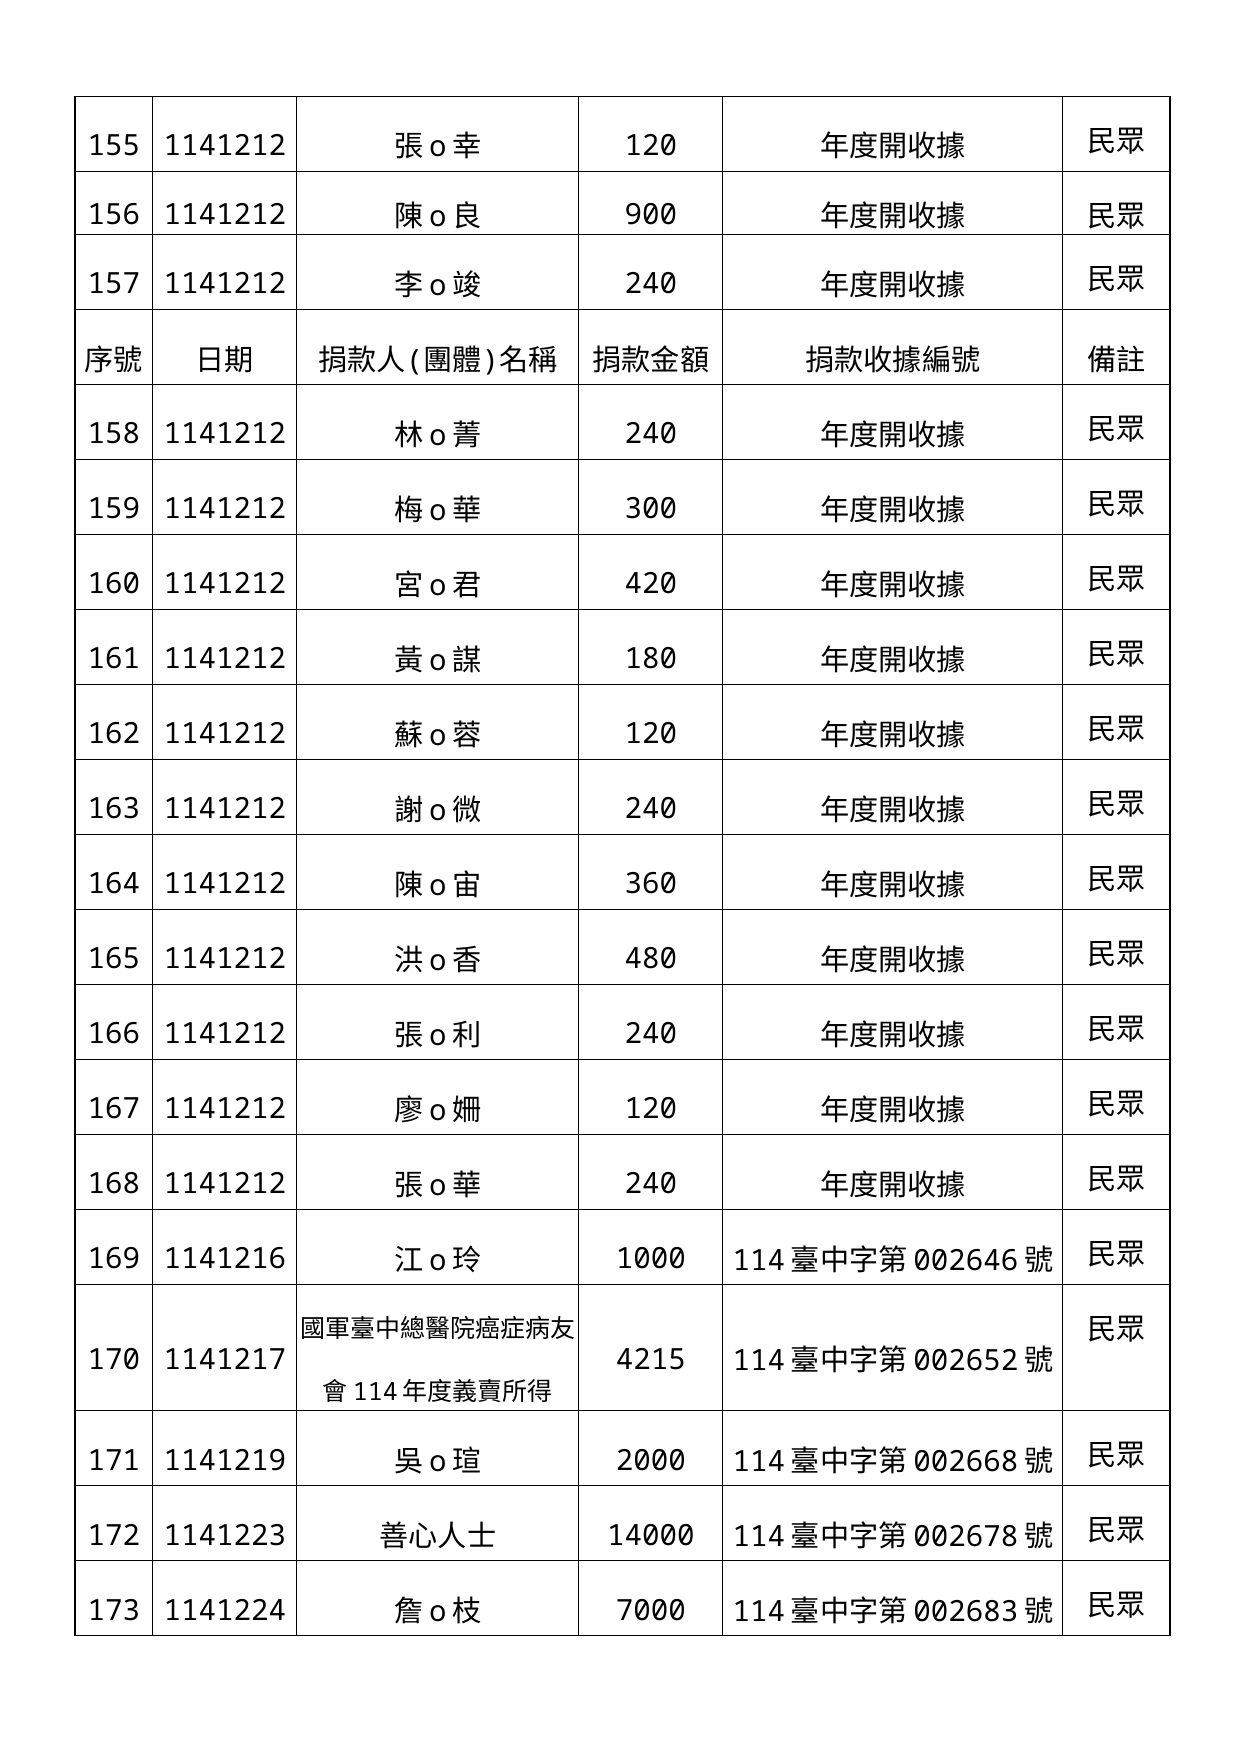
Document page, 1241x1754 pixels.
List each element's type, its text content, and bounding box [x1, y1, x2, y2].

table_cell 1141212 [153, 460, 296, 534]
table_cell 吳o瑄 [297, 1411, 578, 1485]
table_cell 年度開收據 [723, 97, 1062, 171]
table_cell 張o幸 [297, 97, 578, 171]
table_cell 民眾 [1063, 1060, 1169, 1134]
table_cell 1000 [579, 1210, 722, 1284]
table_cell 240 [579, 760, 722, 834]
table_cell 1141219 [153, 1411, 296, 1485]
table_cell 173 [76, 1561, 152, 1635]
table_cell 善心人士 [297, 1486, 578, 1560]
table_cell 民眾 [1063, 910, 1169, 984]
table_cell 民眾 [1063, 460, 1169, 534]
table_cell 900 [579, 172, 722, 234]
table_cell 157 [76, 235, 152, 309]
table_cell 民眾 [1063, 172, 1169, 234]
table_cell 李o竣 [297, 235, 578, 309]
table_cell 民眾 [1063, 535, 1169, 609]
table_cell 日期 [153, 310, 296, 384]
table_cell 240 [579, 1135, 722, 1209]
table_cell 年度開收據 [723, 610, 1062, 684]
table_cell 1141212 [153, 985, 296, 1059]
table_cell 114臺中字第002683號 [723, 1561, 1062, 1635]
table_cell 洪o香 [297, 910, 578, 984]
table_cell 年度開收據 [723, 235, 1062, 309]
table_cell 4215 [579, 1285, 722, 1410]
table_cell 1141224 [153, 1561, 296, 1635]
table_cell 360 [579, 835, 722, 909]
table_cell 167 [76, 1060, 152, 1134]
table_cell 165 [76, 910, 152, 984]
table_cell 備註 [1063, 310, 1169, 384]
table_cell 7000 [579, 1561, 722, 1635]
table_cell 1141212 [153, 835, 296, 909]
table_cell 240 [579, 385, 722, 459]
table_cell 420 [579, 535, 722, 609]
table_cell 2000 [579, 1411, 722, 1485]
table_cell 14000 [579, 1486, 722, 1560]
table_cell 180 [579, 610, 722, 684]
table_cell 162 [76, 685, 152, 759]
table_cell 120 [579, 685, 722, 759]
table_cell 民眾 [1063, 985, 1169, 1059]
table_cell 民眾 [1063, 1561, 1169, 1635]
table_cell 張o華 [297, 1135, 578, 1209]
table_cell 捐款收據編號 [723, 310, 1062, 384]
table_cell 年度開收據 [723, 760, 1062, 834]
table_cell 160 [76, 535, 152, 609]
table_cell 陳o宙 [297, 835, 578, 909]
table_cell 1141216 [153, 1210, 296, 1284]
table_cell 172 [76, 1486, 152, 1560]
table_cell 1141212 [153, 385, 296, 459]
table_cell 114臺中字第002668號 [723, 1411, 1062, 1485]
table_cell 民眾 [1063, 1486, 1169, 1560]
table_cell 158 [76, 385, 152, 459]
table_cell 161 [76, 610, 152, 684]
table_cell 1141223 [153, 1486, 296, 1560]
table_cell 蘇o蓉 [297, 685, 578, 759]
table_cell 480 [579, 910, 722, 984]
table_cell 年度開收據 [723, 835, 1062, 909]
table_cell 164 [76, 835, 152, 909]
table_cell 1141212 [153, 97, 296, 171]
table_cell 1141212 [153, 685, 296, 759]
table_cell 民眾 [1063, 610, 1169, 684]
table_cell 民眾 [1063, 1285, 1169, 1410]
table_cell 民眾 [1063, 235, 1169, 309]
table_cell 年度開收據 [723, 910, 1062, 984]
table_cell 年度開收據 [723, 535, 1062, 609]
table_cell 民眾 [1063, 1210, 1169, 1284]
table_cell 捐款人(團體)名稱 [297, 310, 578, 384]
table_cell 300 [579, 460, 722, 534]
table_cell 114臺中字第002678號 [723, 1486, 1062, 1560]
table_cell 民眾 [1063, 97, 1169, 171]
table_cell 陳o良 [297, 172, 578, 234]
table_cell 年度開收據 [723, 1060, 1062, 1134]
table_cell 宮o君 [297, 535, 578, 609]
table_cell 年度開收據 [723, 985, 1062, 1059]
table_cell 民眾 [1063, 1411, 1169, 1485]
table_cell 序號 [76, 310, 152, 384]
table_cell 114臺中字第002652號 [723, 1285, 1062, 1410]
table_cell 240 [579, 235, 722, 309]
table_cell 年度開收據 [723, 685, 1062, 759]
table_cell 120 [579, 1060, 722, 1134]
table_cell 林o菁 [297, 385, 578, 459]
table_cell 1141212 [153, 172, 296, 234]
table_cell 169 [76, 1210, 152, 1284]
table_cell 國軍臺中總醫院癌症病友會114年度義賣所得 [297, 1285, 578, 1410]
table_cell 170 [76, 1285, 152, 1410]
table_cell 民眾 [1063, 1135, 1169, 1209]
table_cell 168 [76, 1135, 152, 1209]
table_cell 1141217 [153, 1285, 296, 1410]
table_cell 171 [76, 1411, 152, 1485]
table_cell 1141212 [153, 1135, 296, 1209]
table_cell 張o利 [297, 985, 578, 1059]
table_cell 1141212 [153, 610, 296, 684]
table_cell 1141212 [153, 235, 296, 309]
table_cell 年度開收據 [723, 172, 1062, 234]
table_cell 156 [76, 172, 152, 234]
table_cell 1141212 [153, 535, 296, 609]
table_cell 166 [76, 985, 152, 1059]
table_cell 民眾 [1063, 385, 1169, 459]
table_cell 捐款金額 [579, 310, 722, 384]
table_cell 詹o枝 [297, 1561, 578, 1635]
table_cell 年度開收據 [723, 1135, 1062, 1209]
table_cell 黃o謀 [297, 610, 578, 684]
table_cell 159 [76, 460, 152, 534]
table_cell 1141212 [153, 910, 296, 984]
table_cell 155 [76, 97, 152, 171]
table_cell 謝o微 [297, 760, 578, 834]
table_cell 民眾 [1063, 760, 1169, 834]
table_cell 114臺中字第002646號 [723, 1210, 1062, 1284]
table_cell 年度開收據 [723, 460, 1062, 534]
table_cell 民眾 [1063, 685, 1169, 759]
table_cell 240 [579, 985, 722, 1059]
table_cell 民眾 [1063, 835, 1169, 909]
table_cell 1141212 [153, 1060, 296, 1134]
table_cell 梅o華 [297, 460, 578, 534]
table_cell 廖o姍 [297, 1060, 578, 1134]
table_cell 163 [76, 760, 152, 834]
table_cell 120 [579, 97, 722, 171]
table_cell 年度開收據 [723, 385, 1062, 459]
table_cell 江o玲 [297, 1210, 578, 1284]
table_cell 1141212 [153, 760, 296, 834]
